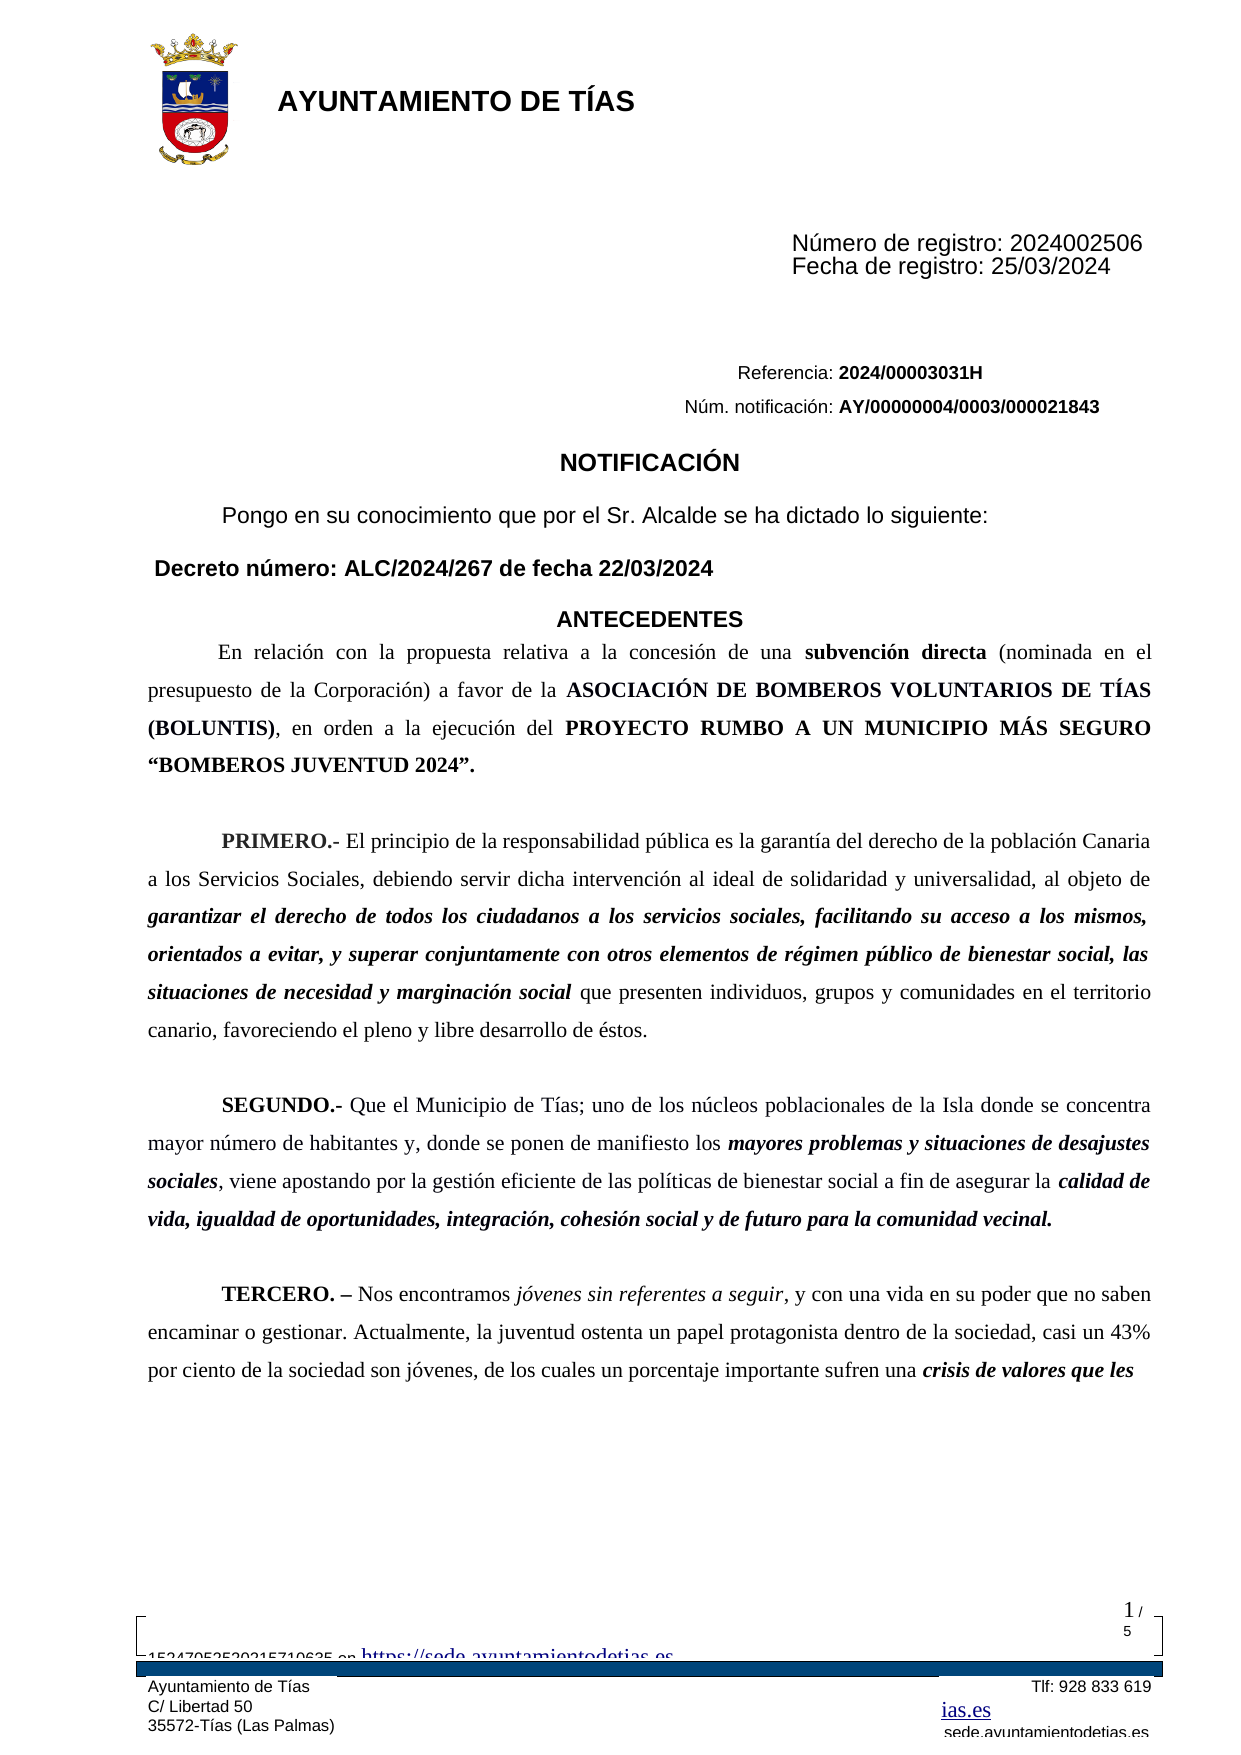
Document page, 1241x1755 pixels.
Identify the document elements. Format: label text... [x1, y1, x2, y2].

text SEGUNDO.- Que el Municipio de Tías; uno de los núcleos poblacionales de la Isla donde se concentra mayor número de habitantes y, donde se ponen de manifiesto los mayores problemas y situaciones de desajustes sociales, viene apostando por la gestión eficiente de las políticas de bienestar social a fin de asegurar la calidad de vida, igualdad de oportunidades, integración, cohesión social y de futuro para la comunidad vecinal. [148, 1092, 1152, 1231]
subtitle Decreto número: ALC/2024/267 de fecha 22/03/2024 [154, 555, 1163, 581]
text Núm. notificación: AY/00000004/0003/000021843 [684, 396, 1163, 417]
text Referencia: 2024/00003031H [737, 361, 1163, 383]
text ANTECEDENTES [479, 606, 821, 633]
text NOTIFICACIÓN [479, 448, 821, 477]
text Número de registro: 2024002506 Fecha de registro: 25/03/2024 [792, 232, 1163, 279]
text TERCERO. – Nos encontramos jóvenes sin referentes a seguir, y con una vida en su poder que no saben encaminar o gestionar. Actualmente, la juventud ostenta un papel protagonista dentro de la sociedad, casi un 43% por ciento de la sociedad son jóvenes, de los cuales un porcentaje importante sufren una crisis de valores que les [148, 1281, 1152, 1382]
text Pongo en su conocimiento que por el Sr. Alcalde se ha dictado lo siguiente: [222, 502, 1163, 528]
text PRIMERO.- El principio de la responsabilidad pública es la garantía del derecho de la población Canaria a los Servicios Sociales, debiendo servir dicha intervención al ideal de solidaridad y universalidad, al objeto de garantizar el derecho de todos los ciudadanos a los servicios sociales, facilitando su acceso a los mismos, orientados a evitar, y superar conjuntamente con otros elementos de régimen público de bienestar social, las situaciones de necesidad y marginación social que presenten individuos, grupos y comunidades en el territorio canario, favoreciendo el pleno y libre desarrollo de éstos. [148, 828, 1152, 1042]
text En relación con la propuesta relativa a la concesión de una subvención directa (nominada en el presupuesto de la Corporación) a favor de la ASOCIACIÓN DE BOMBEROS VOLUNTARIOS DE TÍAS (BOLUNTIS), en orden a la ejecución del PROYECTO RUMBO A UN MUNICIPIO MÁS SEGURO “BOMBEROS JUVENTUD 2024”. [148, 639, 1152, 777]
